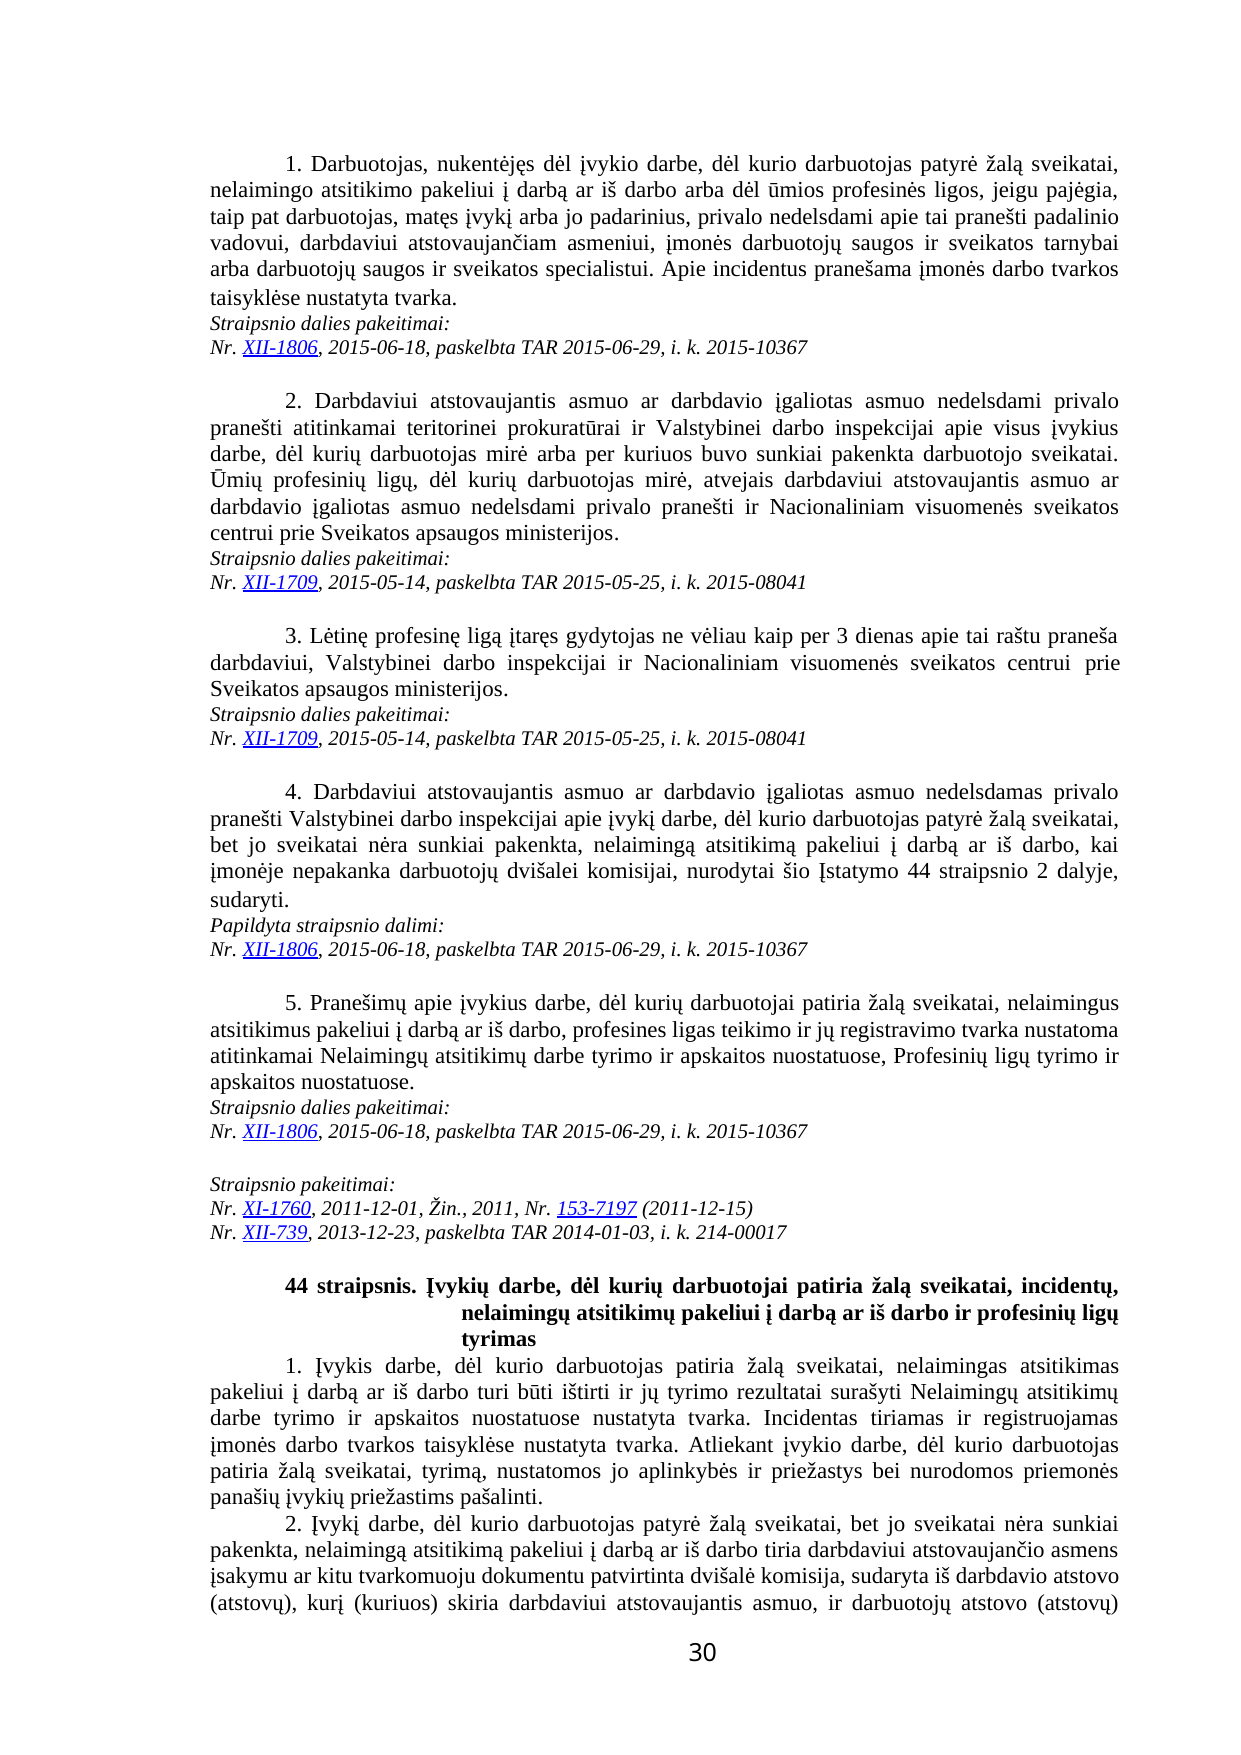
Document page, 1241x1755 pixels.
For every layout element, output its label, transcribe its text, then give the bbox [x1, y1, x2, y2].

text Straipsnio dalies pakeitimai: [210, 1095, 1120, 1119]
text 5. Pranešimų apie įvykius darbe, dėl kurių darbuotojai patiria žalą sveikatai, nelaimingus atsitikimus pakeliui į darbą ar iš darbo, profesines ligas teikimo ir jų registravimo tvarka nustatoma atitinkamai Nelaimingų atsitikimų darbe tyrimo ir apskaitos nuostatuose, Profesinių ligų tyrimo ir apskaitos nuostatuose. [210, 989, 1120, 1095]
text 1. Įvykis darbe, dėl kurio darbuotojas patiria žalą sveikatai, nelaimingas atsitikimas pakeliui į darbą ar iš darbo turi būti ištirti ir jų tyrimo rezultatai surašyti Nelaimingų atsitikimų darbe tyrimo ir apskaitos nuostatuose nustatyta tvarka. Incidentas tiriamas ir registruojamas įmonės darbo tvarkos taisyklėse nustatyta tvarka. Atliekant įvykio darbe, dėl kurio darbuotojas patiria žalą sveikatai, tyrimą, nustatomos jo aplinkybės ir priežastys bei nurodomos priemonės panašių įvykių priežastims pašalinti. [210, 1352, 1120, 1510]
text 1. Darbuotojas, nukentėjęs dėl įvykio darbe, dėl kurio darbuotojas patyrė žalą sveikatai, nelaimingo atsitikimo pakeliui į darbą ar iš darbo arba dėl ūmios profesinės ligos, jeigu pajėgia, taip pat darbuotojas, matęs įvykį arba jo padarinius, privalo nedelsdami apie tai pranešti padalinio vadovui, darbdaviui atstovaujančiam asmeniui, įmonės darbuotojų saugos ir sveikatos tarnybai arba darbuotojų saugos ir sveikatos specialistui. Apie incidentus pranešama įmonės darbo tvarkos taisyklėse nustatyta tvarka. [210, 150, 1120, 311]
text Nr. XII-1709, 2015-05-14, paskelbta TAR 2015-05-25, i. k. 2015-08041 [210, 569, 1120, 594]
text Nr. XII-1709, 2015-05-14, paskelbta TAR 2015-05-25, i. k. 2015-08041 [210, 726, 1120, 749]
text Papildyta straipsnio dalimi: [210, 912, 1120, 937]
text Straipsnio dalies pakeitimai: [210, 701, 1120, 726]
text Nr. XII-1806, 2015-06-18, paskelbta TAR 2015-06-29, i. k. 2015-10367 [210, 334, 1120, 359]
text Straipsnio dalies pakeitimai: [210, 546, 1120, 569]
text 2. Darbdaviui atstovaujantis asmuo ar darbdavio įgaliotas asmuo nedelsdami privalo pranešti atitinkamai teritorinei prokuratūrai ir Valstybinei darbo inspekcijai apie visus įvykius darbe, dėl kurių darbuotojas mirė arba per kuriuos buvo sunkiai pakenkta darbuotojo sveikatai. Ūmių profesinių ligų, dėl kurių darbuotojas mirė, atvejais darbdaviui atstovaujantis asmuo ar darbdavio įgaliotas asmuo nedelsdami privalo pranešti ir Nacionaliniam visuomenės sveikatos centrui prie Sveikatos apsaugos ministerijos. [210, 387, 1120, 546]
text 2. Įvykį darbe, dėl kurio darbuotojas patyrė žalą sveikatai, bet jo sveikatai nėra sunkiai pakenkta, nelaimingą atsitikimą pakeliui į darbą ar iš darbo tiria darbdaviui atstovaujančio asmens įsakymu ar kitu tvarkomuoju dokumentu patvirtinta dvišalė komisija, sudaryta iš darbdavio atstovo (atstovų), kurį (kuriuos) skiria darbdaviui atstovaujantis asmuo, ir darbuotojų atstovo (atstovų) [210, 1510, 1120, 1615]
text Nr. XI-1760, 2011-12-01, Žin., 2011, Nr. 153-7197 (2011-12-15) [210, 1196, 1120, 1220]
text Straipsnio pakeitimai: [210, 1172, 1120, 1196]
text 3. Lėtinę profesinę ligą įtaręs gydytojas ne vėliau kaip per 3 dienas apie tai raštu praneša darbdaviui, Valstybinei darbo inspekcijai ir Nacionaliniam visuomenės sveikatos centrui prie Sveikatos apsaugos ministerijos. [210, 622, 1120, 701]
text 4. Darbdaviui atstovaujantis asmuo ar darbdavio įgaliotas asmuo nedelsdamas privalo pranešti Valstybinei darbo inspekcijai apie įvykį darbe, dėl kurio darbuotojas patyrė žalą sveikatai, bet jo sveikatai nėra sunkiai pakenkta, nelaimingą atsitikimą pakeliui į darbą ar iš darbo, kai įmonėje nepakanka darbuotojų dvišalei komisijai, nurodytai šio Įstatymo 44 straipsnio 2 dalyje, sudaryti. [210, 778, 1120, 912]
text 44 straipsnis. Įvykių darbe, dėl kurių darbuotojai patiria žalą sveikatai, incidentų, nelaimingų atsitikimų pakeliui į darbą ar iš darbo ir profesinių ligų tyrimas [285, 1273, 1120, 1352]
text Straipsnio dalies pakeitimai: [210, 311, 1120, 334]
text Nr. XII-1806, 2015-06-18, paskelbta TAR 2015-06-29, i. k. 2015-10367 [210, 937, 1120, 961]
text Nr. XII-739, 2013-12-23, paskelbta TAR 2014-01-03, i. k. 214-00017 [210, 1220, 1120, 1244]
text Nr. XII-1806, 2015-06-18, paskelbta TAR 2015-06-29, i. k. 2015-10367 [210, 1119, 1120, 1143]
